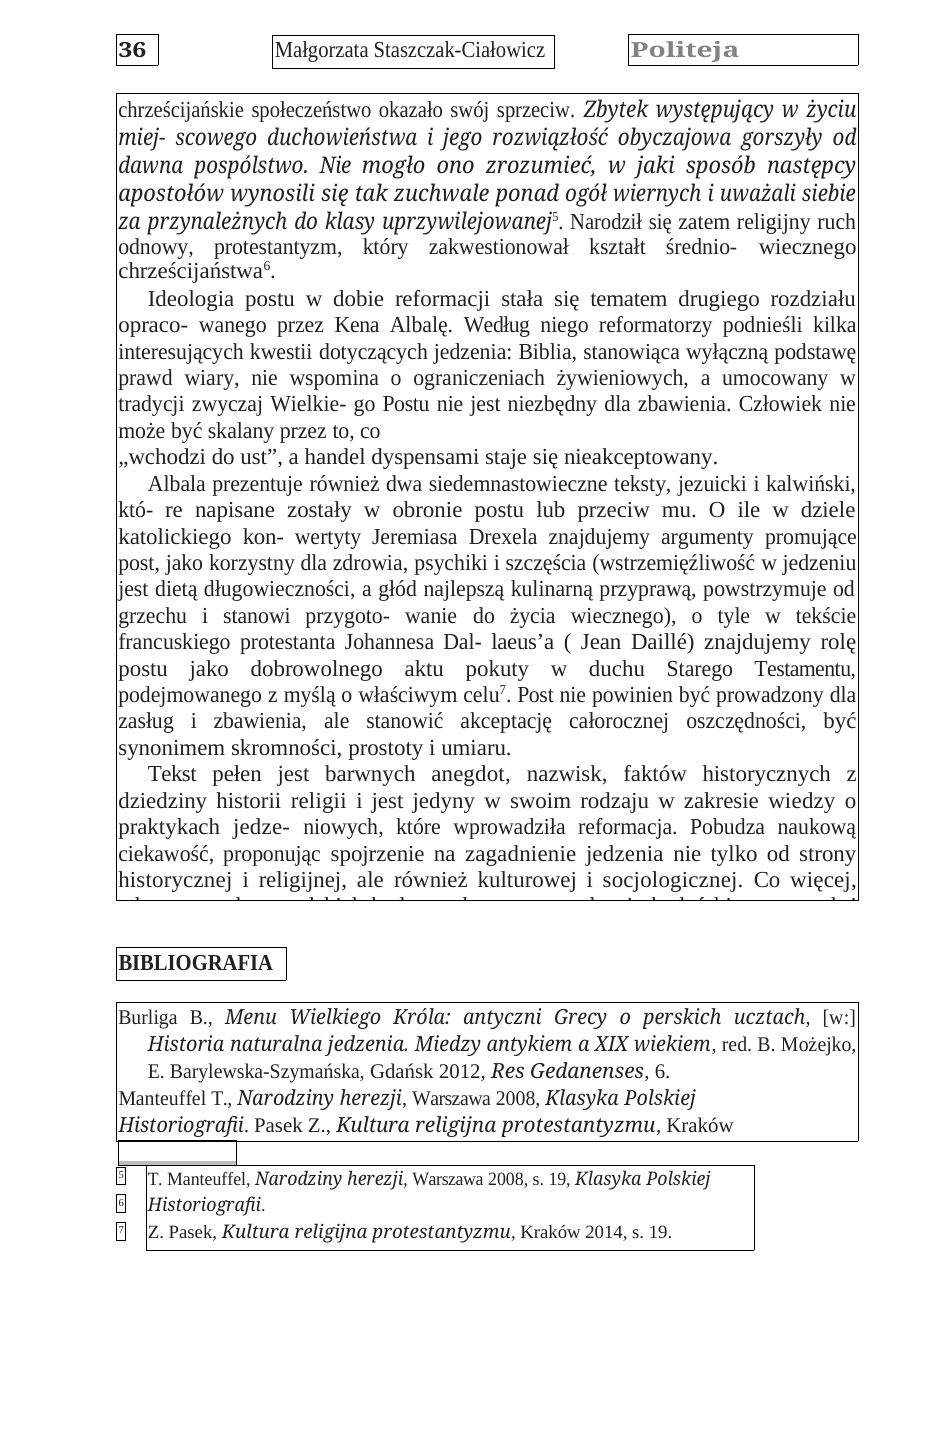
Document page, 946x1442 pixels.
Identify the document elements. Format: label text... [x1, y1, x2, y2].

text Z. Pasek, Kultura religijna protestantyzmu, Kraków 2014, s. 19. [148, 1219, 754, 1244]
text Ideologia postu w dobie reformacji stała się tematem drugiego rozdziału opraco- wanego przez Kena Albalę. Według niego reformatorzy podnieśli kilka interesujących kwestii dotyczących jedzenia: Biblia, stanowiąca wyłączną podstawę prawd wiary, nie wspomina o ograniczeniach żywieniowych, a umocowany w tradycji zwyczaj Wielkie- go Postu nie jest niezbędny dla zbawienia. Człowiek nie może być skalany przez to, co [118, 285, 856, 443]
text Politeja 6(45)/2016 [630, 35, 858, 65]
text 368 [118, 35, 158, 65]
text Burliga B., Menu Wielkiego Króla: antyczni Grecy o perskich ucztach, [w:] Historia naturalna jedzenia. Miedzy antykiem a XIX wiekiem, red. B. Możejko, E. Barylewska-Szymańska, Gdańsk 2012, Res Gedanenses, 6. [118, 1003, 856, 1084]
text Albala prezentuje również dwa siedemnastowieczne teksty, jezuicki i kalwiński, któ- re napisane zostały w obronie postu lub przeciw mu. O ile w dziele katolickiego kon- wertyty Jeremiasa Drexela znajdujemy argumenty promujące post, jako korzystny dla zdrowia, psychiki i szczęścia (wstrzemięźliwość w jedzeniu jest dietą długowieczności, a głód najlepszą kulinarną przyprawą, powstrzymuje od grzechu i stanowi przygoto- wanie do życia wiecznego), o tyle w tekście francuskiego protestanta Johannesa Dal- laeus’a ( Jean Daillé) znajdujemy rolę postu jako dobrowolnego aktu pokuty w duchu Starego Testamentu, podejmowanego z myślą o właściwym celu7. Post nie powinien być prowadzony dla zasług i zbawienia, ale stanowić akceptację całorocznej oszczędności, być synonimem skromności, prostoty i umiaru. [118, 470, 856, 760]
text „wchodzi do ust”, a handel dyspensami staje się nieakceptowany. [118, 443, 858, 470]
text BIBLIOGRAFIA [118, 949, 286, 975]
text 5 [118, 1169, 125, 1181]
text 7 [118, 1224, 125, 1236]
text Manteuffel T., Narodziny herezji, Warszawa 2008, Klasyka Polskiej Historiografii. Pasek Z., Kultura religijna protestantyzmu, Kraków 2014. [118, 1084, 747, 1141]
text Tekst pełen jest barwnych anegdot, nazwisk, faktów historycznych z dziedziny historii religii i jest jedyny w swoim rodzaju w zakresie wiedzy o praktykach jedze- niowych, które wprowadziła reformacja. Pobudza naukową ciekawość, proponując spojrzenie na zagadnienie jedzenia nie tylko od strony historycznej i religijnej, ale również kulturowej i socjologicznej. Co więcej, tekst ten zachęca polskich badaczy do przeprowadzenia badań historycznych i współczesnych nad korelacją pomiędzy religią protestancką a jedzeniem w Polsce oraz w wybranych rejonach protestanckiej Europy. [118, 761, 857, 900]
text Małgorzata Staszczak-Ciałowicz [274, 37, 554, 63]
text chrześcijańskie społeczeństwo okazało swój sprzeciw. Zbytek występujący w życiu miej- scowego duchowieństwa i jego rozwiązłość obyczajowa gorszyły od dawna pospólstwo. Nie mogło ono zrozumieć, w jaki sposób następcy apostołów wynosili się tak zuchwale ponad ogół wiernych i uważali siebie za przynależnych do klasy uprzywilejowanej5. Narodził się zatem religijny ruch odnowy, protestantyzm, który zakwestionował kształt średnio- wiecznego chrześcijaństwa6. [118, 95, 856, 283]
text 6 [118, 1197, 125, 1209]
text T. Manteuffel, Narodziny herezji, Warszawa 2008, s. 19, Klasyka Polskiej Historiografii. [148, 1166, 754, 1216]
